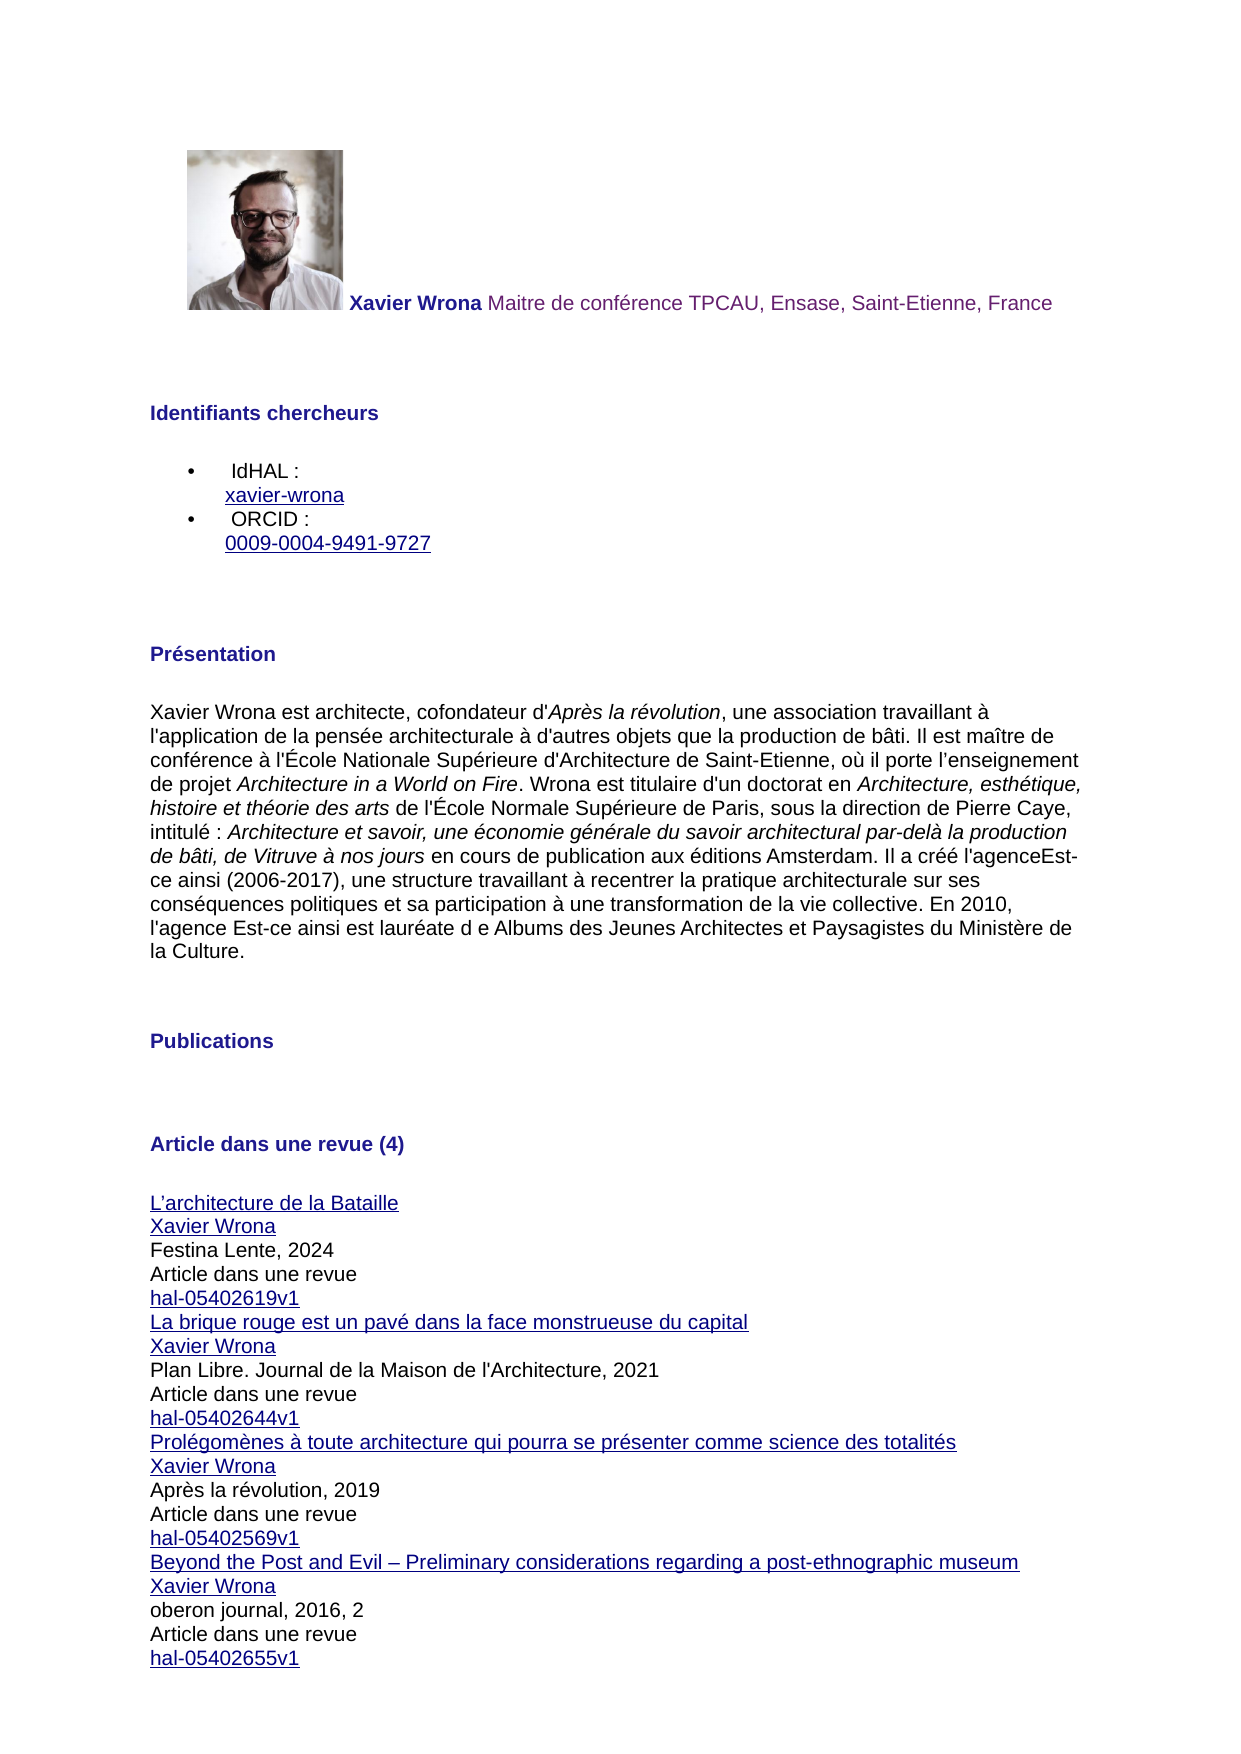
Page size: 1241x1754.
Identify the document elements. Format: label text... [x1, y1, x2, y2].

table_cell La brique rouge est un pavé dans la face monstrueuse du capital Xavier Wrona Plan Libre. Journal de la Maison de l'Architecture, 2021 Article dans une revue hal-05402644v1 [150, 1310, 1090, 1430]
subtitle Identifiants chercheurs [150, 401, 1090, 425]
list 0009-0004-9491-9727 [187, 531, 1090, 555]
table_cell Prolégomènes à toute architecture qui pourra se présenter comme science des totalités Xavier Wrona Après la révolution, 2019 Article dans une revue hal-05402569v1 [150, 1430, 1090, 1550]
list xavier-wrona [187, 483, 1090, 507]
picture [187, 150, 344, 310]
list IdHAL : [187, 459, 1090, 483]
table_header L’architecture de la Bataille Xavier Wrona Festina Lente, 2024 Article dans une revue hal-05402619v1 [150, 1190, 1090, 1310]
subtitle Article dans une revue (4) [150, 1132, 1090, 1156]
table_cell Beyond the Post and Evil – Preliminary considerations regarding a post-ethnographic museum Xavier Wrona oberon journal, 2016, 2 Article dans une revue hal-05402655v1 [150, 1550, 1090, 1669]
subtitle Publications [150, 1029, 1090, 1053]
subtitle Présentation [150, 641, 1090, 665]
list ORCID : [187, 507, 1090, 531]
subtitle Xavier Wrona Maitre de conférence TPCAU, Ensase, Saint-Etienne, France [150, 150, 1090, 314]
text Xavier Wrona est architecte, cofondateur d'Après la révolution, une association travaillant à l'application de la pensée architecturale à d'autres objets que la production de bâti. Il est maître de conférence à l'École Nationale Supérieure d'Architecture de Saint-Etienne, où il porte l’enseignement de projet Architecture in a World on Fire. Wrona est titulaire d'un doctorat en Architecture, esthétique, histoire et théorie des arts de l'École Normale Supérieure de Paris, sous la direction de Pierre Caye, intitulé : Architecture et savoir, une économie générale du savoir architectural par-delà la production de bâti, de Vitruve à nos jours en cours de publication aux éditions Amsterdam. Il a créé l'agenceEst-ce ainsi (2006-2017), une structure travaillant à recentrer la pratique architecturale sur ses conséquences politiques et sa participation à une transformation de la vie collective. En 2010, l'agence Est-ce ainsi est lauréate d e Albums des Jeunes Architectes et Paysagistes du Ministère de la Culture. [150, 700, 1090, 963]
